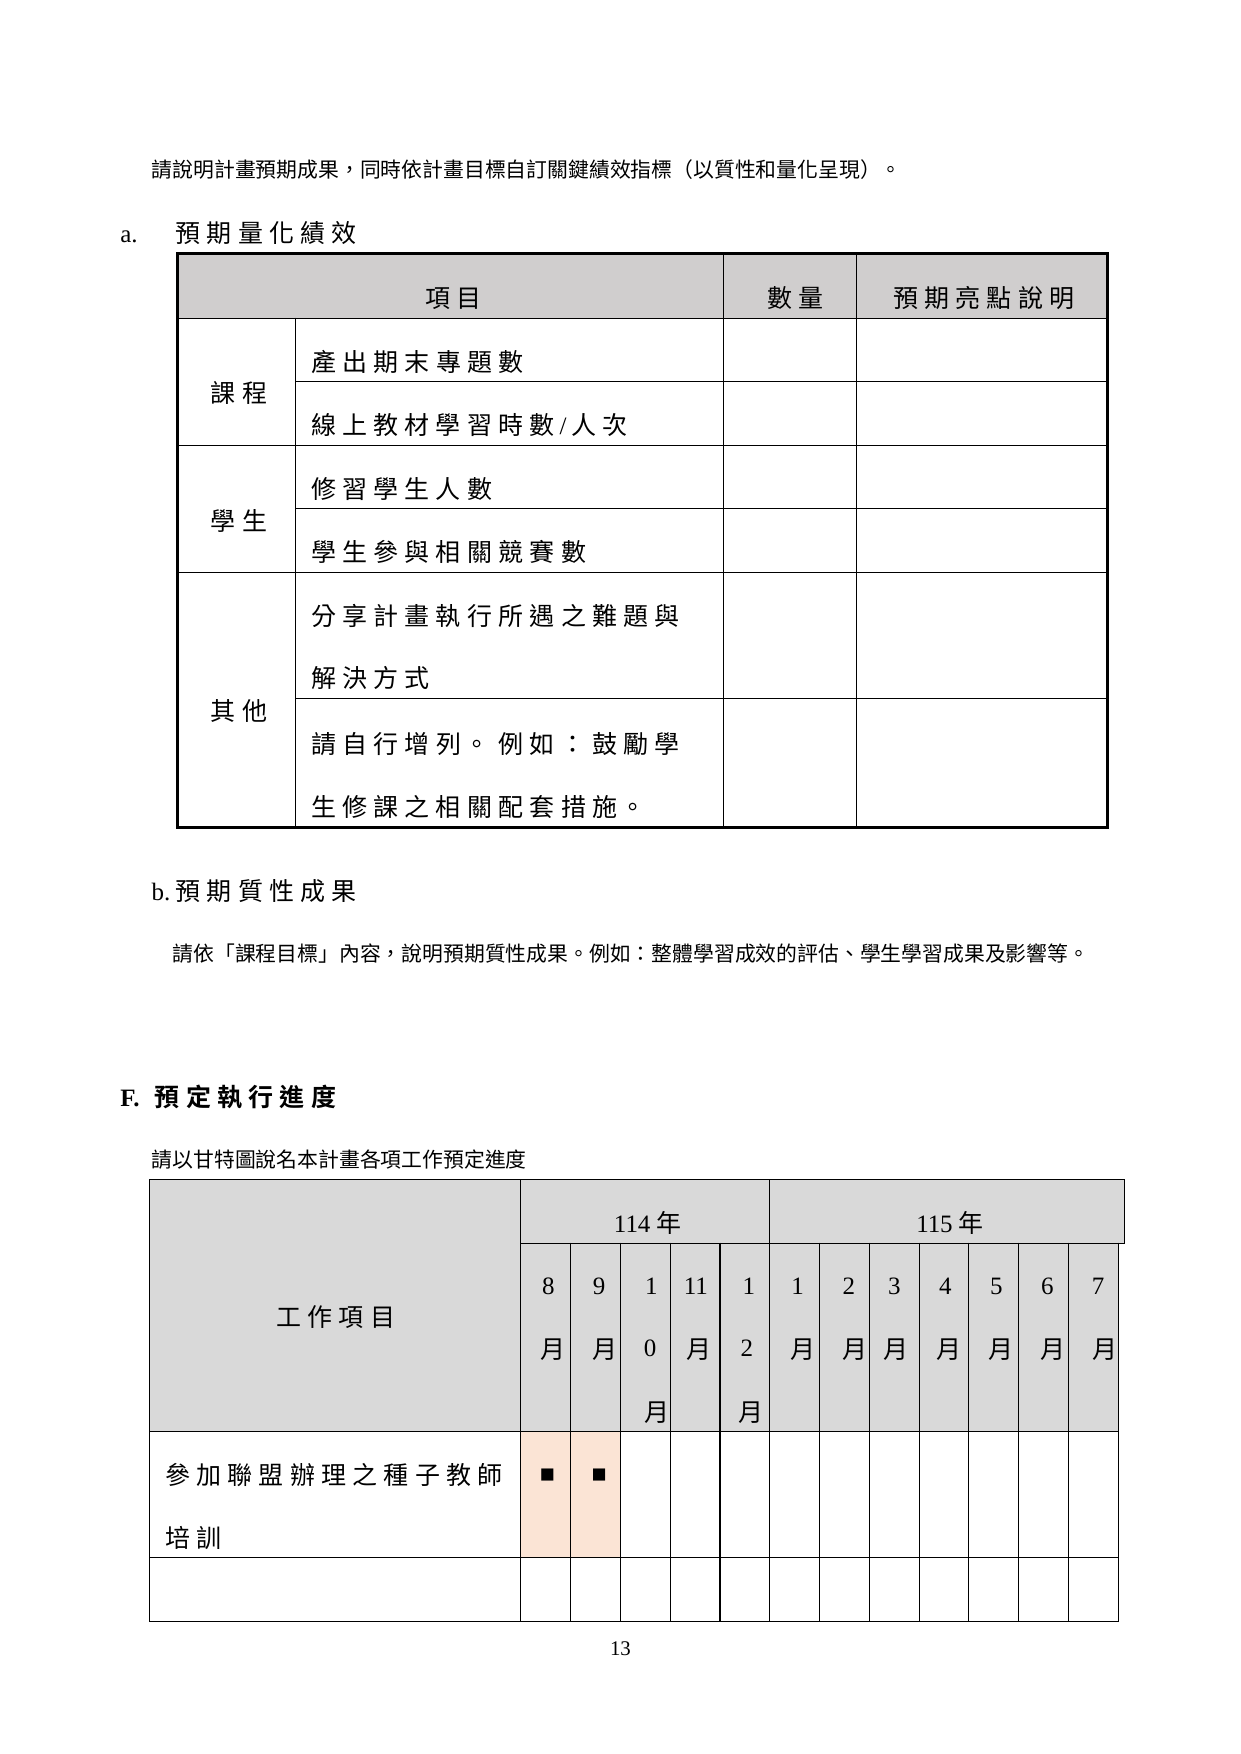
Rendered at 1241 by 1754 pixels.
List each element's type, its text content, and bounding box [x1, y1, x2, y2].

table_cell 6月 [1019, 1244, 1068, 1431]
table_header 工作項目 [150, 1180, 520, 1431]
table_cell [770, 1432, 819, 1557]
table_cell [857, 319, 1106, 381]
table_cell [820, 1558, 869, 1621]
table_cell 2月 [820, 1244, 869, 1431]
table_cell 修習學生人數 [296, 446, 723, 508]
table_cell [724, 446, 856, 508]
table_cell [1069, 1432, 1118, 1557]
table_cell [671, 1432, 719, 1557]
table_header 項目 [179, 255, 723, 318]
table_cell [724, 382, 856, 445]
table_cell [820, 1432, 869, 1557]
table_cell [671, 1558, 719, 1621]
table_cell 線上教材學習時數/人次 [296, 382, 723, 445]
table_cell [724, 699, 856, 826]
list 預期質性成果 [150, 848, 1120, 910]
table_cell 學生 [179, 446, 295, 572]
text 請依「課程目標」內容，說明預期質性成果。例如：整體學習成效的評估、學生學習成果及影響等。 [170, 910, 1120, 973]
table_cell 11月 [671, 1244, 719, 1431]
table_cell [1019, 1432, 1068, 1557]
list 預期量化績效 [100, 189, 1120, 252]
table_cell [724, 573, 856, 698]
table_cell [1069, 1558, 1118, 1621]
table_cell [724, 509, 856, 572]
table_cell [721, 1558, 769, 1621]
list 預定執行進度 [120, 1054, 1120, 1117]
table_cell 3月 [870, 1244, 919, 1431]
table_cell [920, 1558, 968, 1621]
table_cell [857, 382, 1106, 445]
table_cell [870, 1432, 919, 1557]
table_cell 課程 [179, 319, 295, 445]
table_cell 學生參與相關競賽數 [296, 509, 723, 572]
table_cell 請自行增列。例如：鼓勵學生修課之相關配套措施。 [296, 699, 723, 826]
table_cell [857, 446, 1106, 508]
table_cell [721, 1432, 769, 1557]
table_cell [1119, 1557, 1124, 1621]
table_cell [969, 1558, 1018, 1621]
table_cell 9月 [571, 1244, 620, 1431]
table_header 數量 [724, 255, 856, 318]
table_cell 7月 [1069, 1244, 1118, 1431]
table_cell [857, 699, 1106, 826]
table_cell 8月 [521, 1244, 570, 1431]
table_cell 4月 [920, 1244, 968, 1431]
table_cell [770, 1558, 819, 1621]
table_cell [1119, 1431, 1124, 1557]
table_cell 其他 [179, 573, 295, 826]
table_cell [724, 319, 856, 381]
table_cell ■ [571, 1432, 620, 1557]
table_cell [1119, 1244, 1124, 1431]
text 請說明計畫預期成果，同時依計畫目標自訂關鍵績效指標（以質性和量化呈現）。 [149, 127, 1120, 189]
table_cell 12月 [721, 1244, 769, 1431]
table_cell [857, 573, 1106, 698]
table_cell [1019, 1558, 1068, 1621]
table_cell [621, 1432, 670, 1557]
table_cell 10月 [621, 1244, 670, 1431]
table_header 115年 [770, 1180, 1124, 1243]
table_cell [870, 1558, 919, 1621]
table_cell ■ [521, 1432, 570, 1557]
table_header 114年 [521, 1180, 769, 1243]
table_cell [571, 1558, 620, 1621]
table_cell 分享計畫執行所遇之難題與解決方式 [296, 573, 723, 698]
text 請以甘特圖說名本計畫各項工作預定進度 [149, 1117, 1120, 1179]
table_cell 1月 [770, 1244, 819, 1431]
table_cell [150, 1558, 520, 1621]
table_cell [857, 509, 1106, 572]
table_cell [621, 1558, 670, 1621]
table_cell 產出期末專題數 [296, 319, 723, 381]
table_header 預期亮點說明 [857, 255, 1106, 318]
table_cell [521, 1558, 570, 1621]
table_cell [969, 1432, 1018, 1557]
table_cell 參加聯盟辦理之種子教師培訓 [150, 1432, 520, 1557]
table_cell 5月 [969, 1244, 1018, 1431]
table_cell [920, 1432, 968, 1557]
